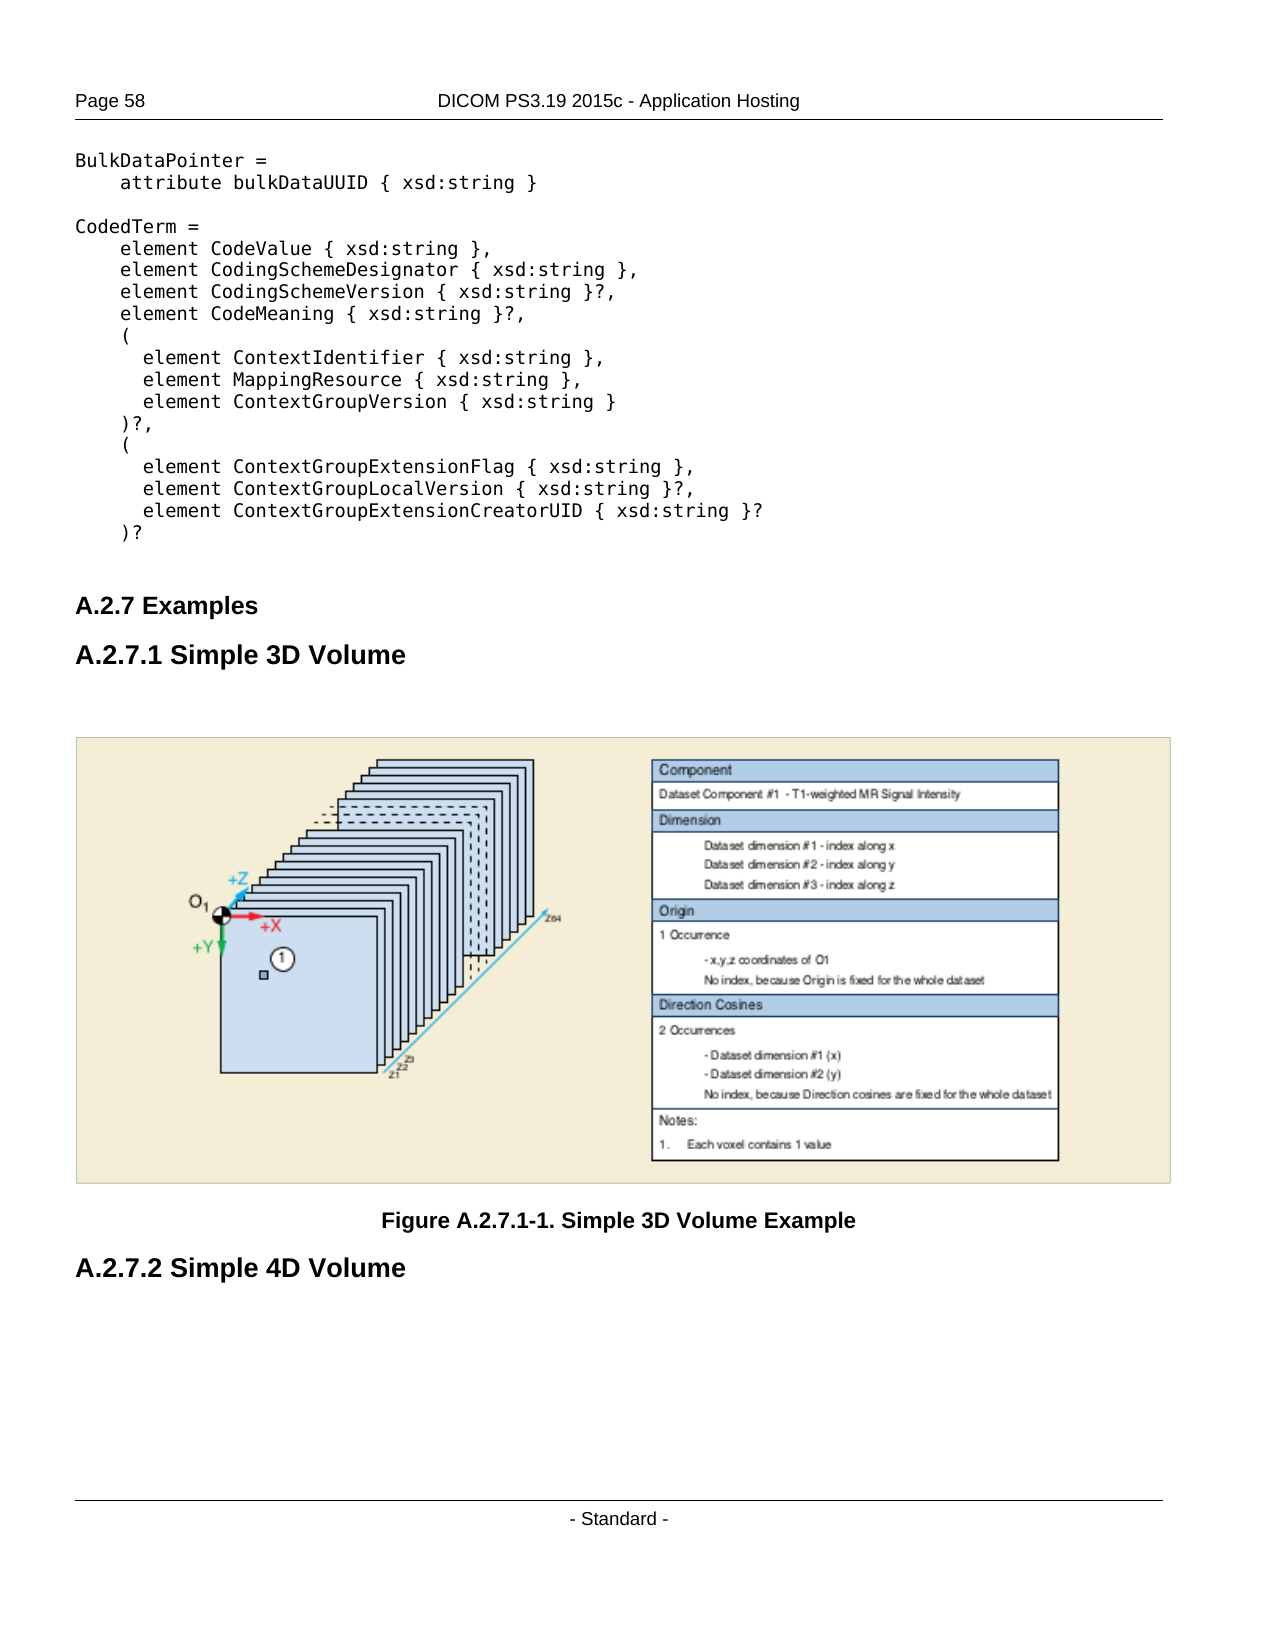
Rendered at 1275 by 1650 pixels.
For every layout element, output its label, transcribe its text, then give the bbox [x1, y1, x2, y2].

text A.2.7.2 Simple 4D Volume [75, 1252, 1162, 1283]
picture [75, 736, 1172, 1185]
text Figure A.2.7.1-1. Simple 3D Volume Example [75, 1207, 1162, 1233]
text A.2.7 Examples [75, 591, 1162, 620]
text A.2.7.1 Simple 3D Volume [75, 639, 1162, 670]
text BulkDataPointer = attribute bulkDataUUID { xsd:string } CodedTerm = element CodeValue { xsd:string }, element CodingSchemeDesignator { xsd:string }, element CodingSchemeVersion { xsd:string }?, element CodeMeaning { xsd:string }?, ( element ContextIdentifier { xsd:string }, element MappingResource { xsd:string }, element ContextGroupVersion { xsd:string } )?, ( element ContextGroupExtensionFlag { xsd:string }, element ContextGroupLocalVersion { xsd:string }?, element ContextGroupExtensionCreatorUID { xsd:string }? )? [75, 150, 1162, 572]
